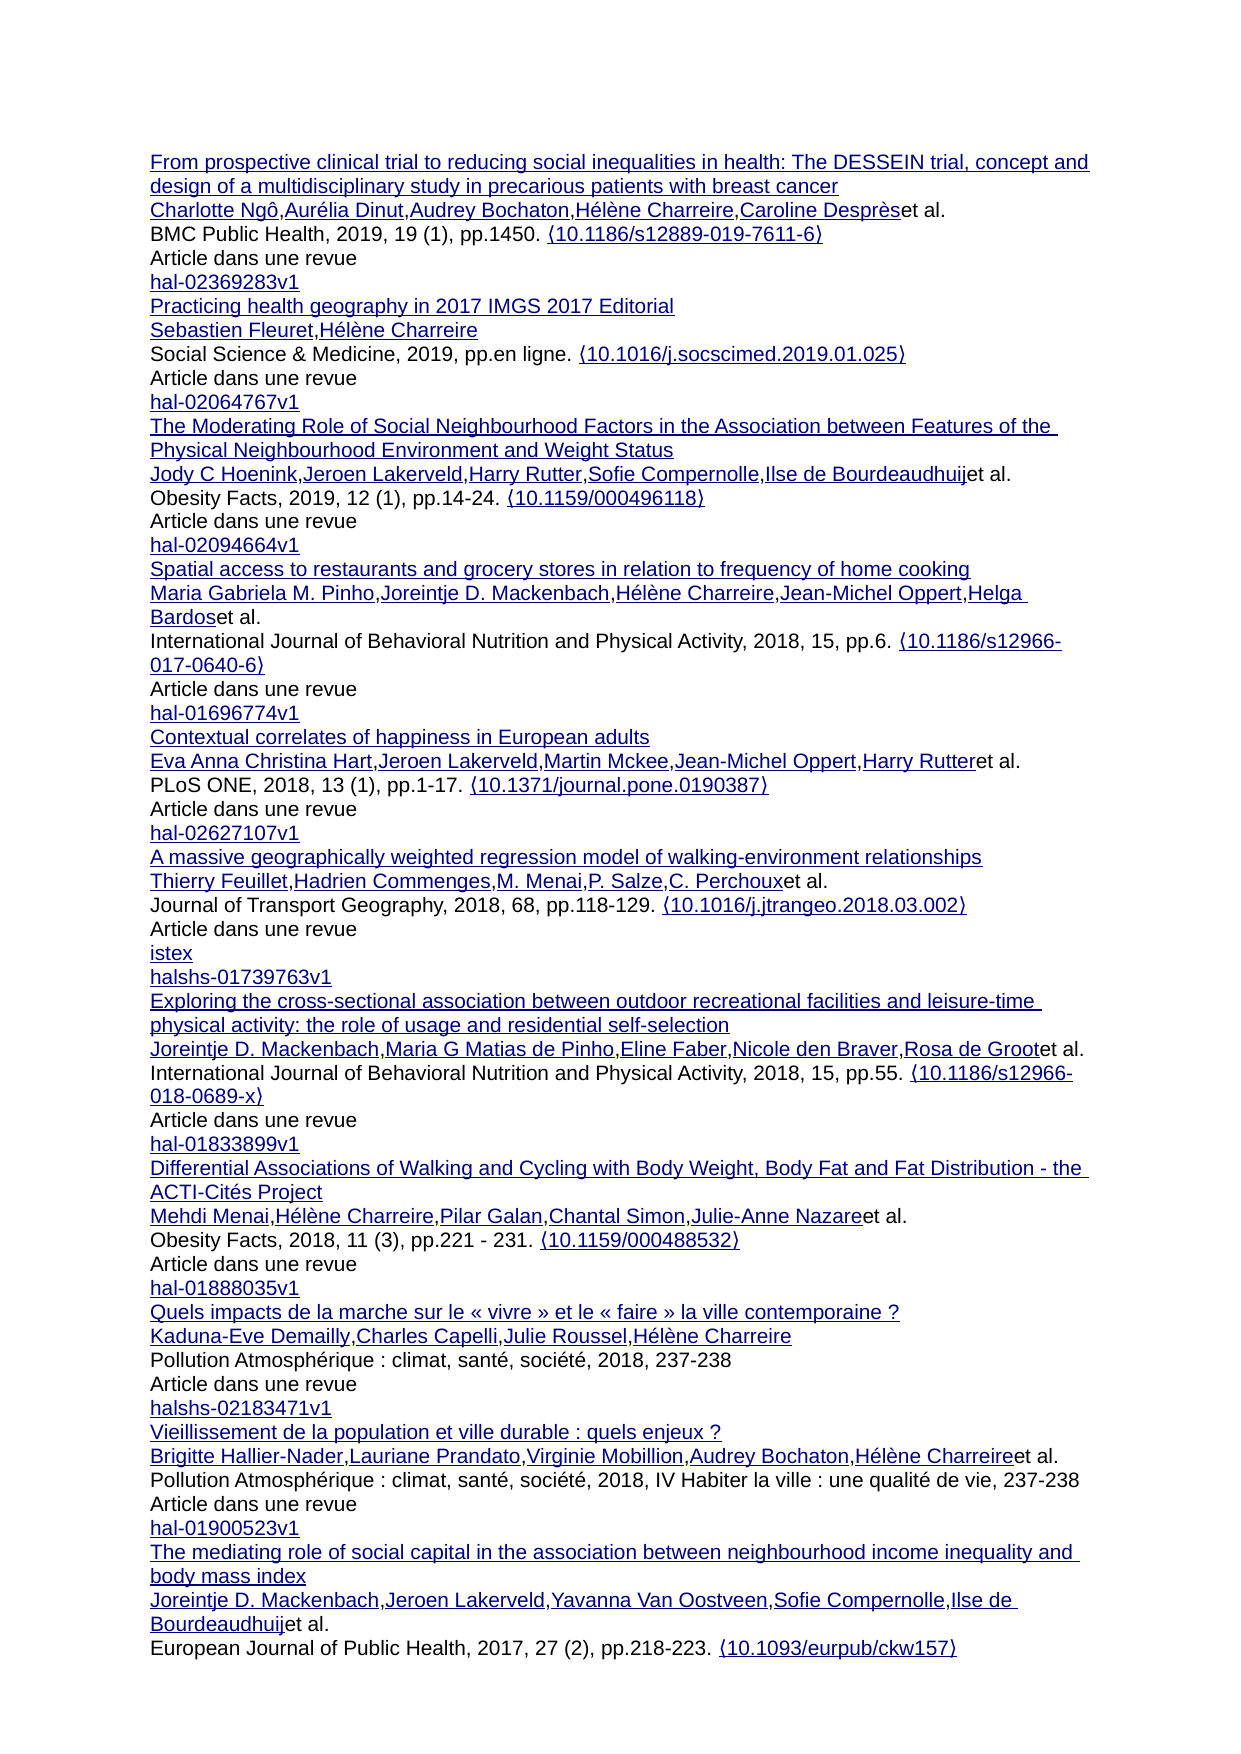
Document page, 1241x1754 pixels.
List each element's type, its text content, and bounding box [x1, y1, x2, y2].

table_cell Differential Associations of Walking and Cycling with Body Weight, Body Fat and Fat Distribution - the ACTI-Cités Project Mehdi Menai,Hélène Charreire,Pilar Galan,Chantal Simon,Julie-Anne Nazareet al. Obesity Facts, 2018, 11 (3), pp.221 - 231. ⟨10.1159/000488532⟩ Article dans une revue hal-01888035v1 [150, 1156, 1090, 1300]
table_cell From prospective clinical trial to reducing social inequalities in health: The DESSEIN trial, concept and [150, 150, 1090, 171]
table_cell A massive geographically weighted regression model of walking-environment relationships Thierry Feuillet,Hadrien Commenges,M. Menai,P. Salze,C. Perchouxet al. Journal of Transport Geography, 2018, 68, pp.118-129. ⟨10.1016/j.jtrangeo.2018.03.002⟩ Article dans une revue istex halshs-01739763v1 [150, 845, 1090, 988]
table_cell Spatial access to restaurants and grocery stores in relation to frequency of home cooking Maria Gabriela M. Pinho,Joreintje D. Mackenbach,Hélène Charreire,Jean-Michel Oppert,Helga Bardoset al. International Journal of Behavioral Nutrition and Physical Activity, 2018, 15, pp.6. ⟨10.1186/s12966-017-0640-6⟩ Article dans une revue hal-01696774v1 [150, 557, 1090, 725]
table_cell Quels impacts de la marche sur le « vivre » et le « faire » la ville contemporaine ? Kaduna-Eve Demailly,Charles Capelli,Julie Roussel,Hélène Charreire Pollution Atmosphérique : climat, santé, société, 2018, 237-238 Article dans une revue halshs-02183471v1 [150, 1300, 1090, 1420]
table_cell The Moderating Role of Social Neighbourhood Factors in the Association between Features of the Physical Neighbourhood Environment and Weight Status Jody C Hoenink,Jeroen Lakerveld,Harry Rutter,Sofie Compernolle,Ilse de Bourdeaudhuijet al. Obesity Facts, 2019, 12 (1), pp.14-24. ⟨10.1159/000496118⟩ Article dans une revue hal-02094664v1 [150, 414, 1090, 557]
table_cell design of a multidisciplinary study in precarious patients with breast cancer Charlotte Ngô,Aurélia Dinut,Audrey Bochaton,Hélène Charreire,Caroline Desprèset al. BMC Public Health, 2019, 19 (1), pp.1450. ⟨10.1186/s12889-019-7611-6⟩ Article dans une revue hal-02369283v1 [150, 172, 1090, 294]
table_cell The mediating role of social capital in the association between neighbourhood income inequality and body mass index Joreintje D. Mackenbach,Jeroen Lakerveld,Yavanna Van Oostveen,Sofie Compernolle,Ilse de Bourdeaudhuijet al. European Journal of Public Health, 2017, 27 (2), pp.218-223. ⟨10.1093/eurpub/ckw157⟩ [150, 1540, 1090, 1659]
table_cell Vieillissement de la population et ville durable : quels enjeux ? Brigitte Hallier-Nader,Lauriane Prandato,Virginie Mobillion,Audrey Bochaton,Hélène Charreireet al. Pollution Atmosphérique : climat, santé, société, 2018, IV Habiter la ville : une qualité de vie, 237-238 Article dans une revue hal-01900523v1 [150, 1420, 1090, 1539]
table_cell Practicing health geography in 2017 IMGS 2017 Editorial Sebastien Fleuret,Hélène Charreire Social Science & Medicine, 2019, pp.en ligne. ⟨10.1016/j.socscimed.2019.01.025⟩ Article dans une revue hal-02064767v1 [150, 294, 1090, 413]
table_cell Contextual correlates of happiness in European adults Eva Anna Christina Hart,Jeroen Lakerveld,Martin Mckee,Jean-Michel Oppert,Harry Rutteret al. PLoS ONE, 2018, 13 (1), pp.1-17. ⟨10.1371/journal.pone.0190387⟩ Article dans une revue hal-02627107v1 [150, 725, 1090, 845]
table_cell Exploring the cross-sectional association between outdoor recreational facilities and leisure-time physical activity: the role of usage and residential self-selection Joreintje D. Mackenbach,Maria G Matias de Pinho,Eline Faber,Nicole den Braver,Rosa de Grootet al. International Journal of Behavioral Nutrition and Physical Activity, 2018, 15, pp.55. ⟨10.1186/s12966-018-0689-x⟩ Article dans une revue hal-01833899v1 [150, 989, 1090, 1156]
